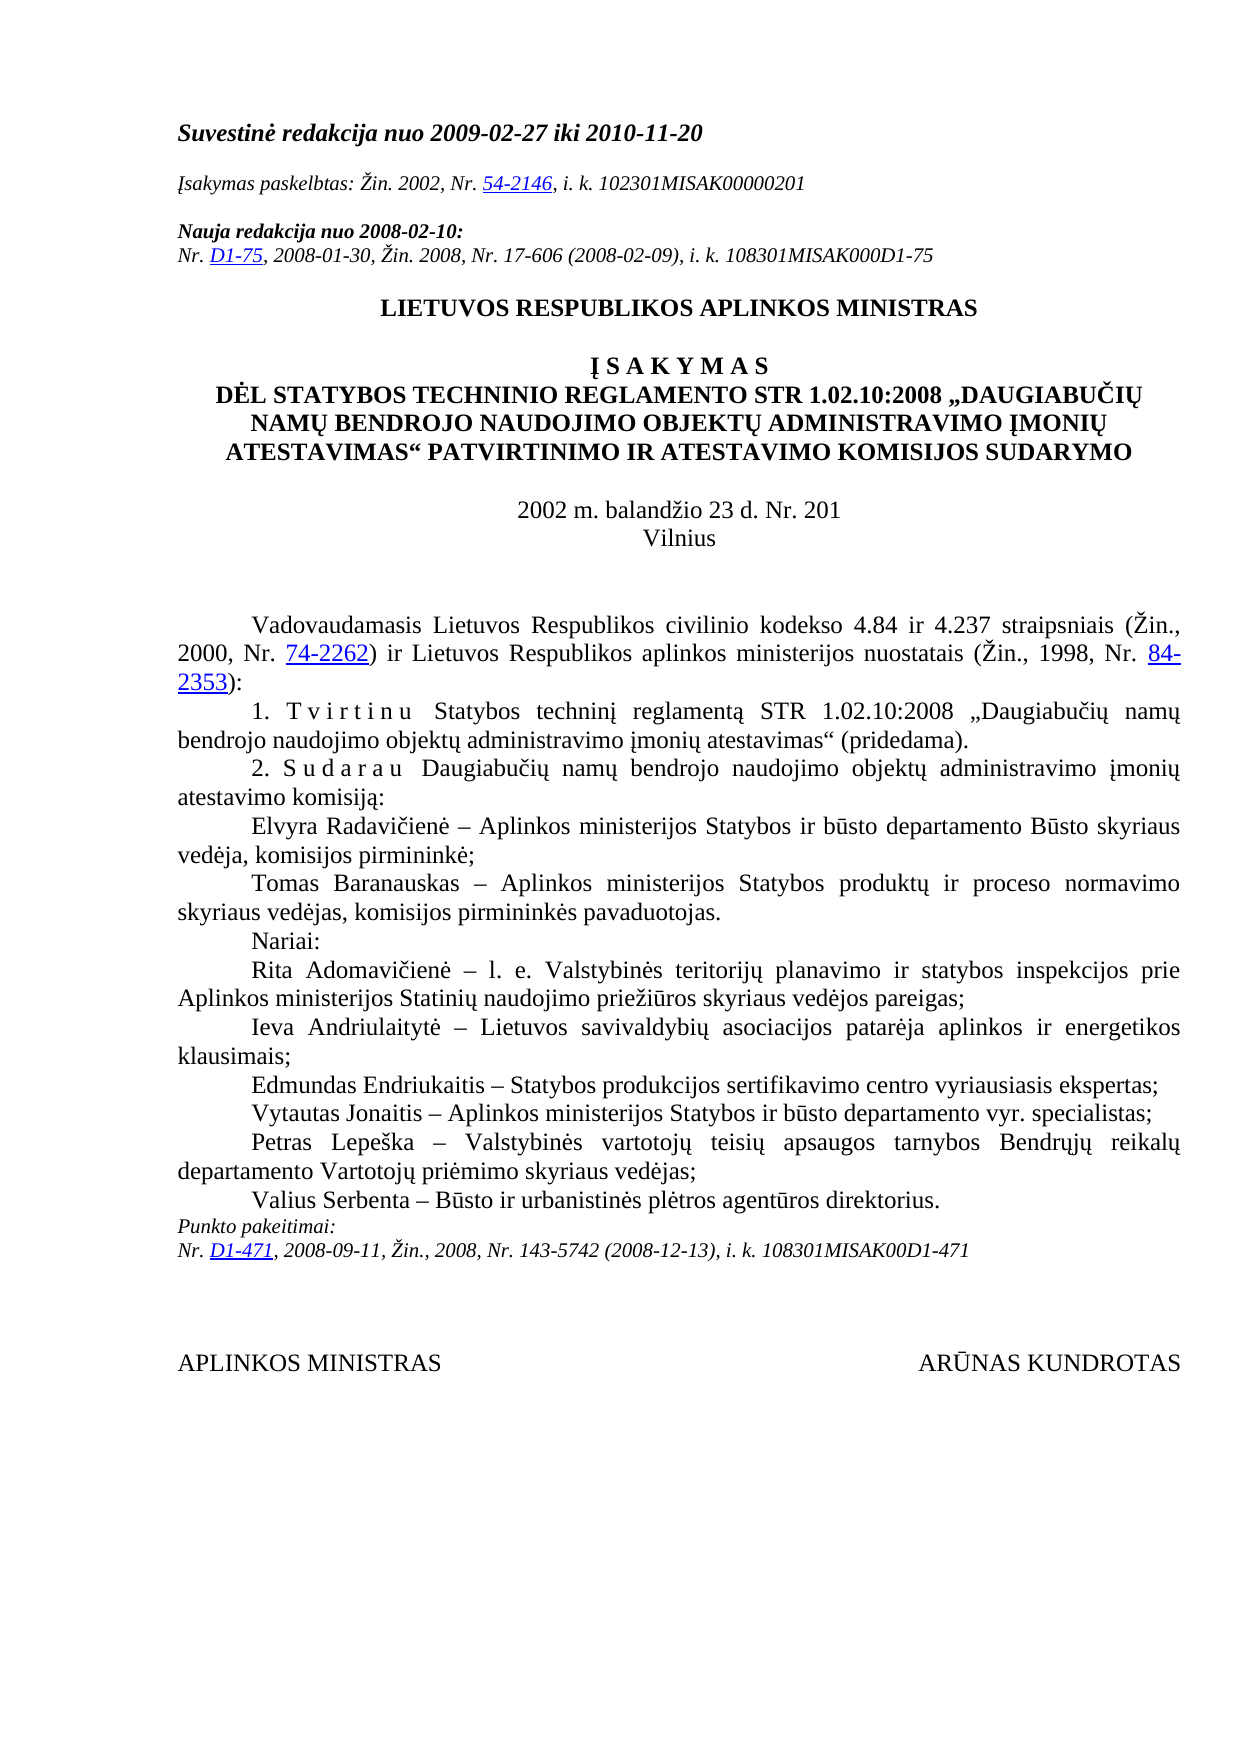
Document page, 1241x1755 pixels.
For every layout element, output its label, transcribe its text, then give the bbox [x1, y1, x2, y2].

text Įsakymas paskelbtas: Žin. 2002, Nr. 54-2146, i. k. 102301MISAK00000201 [177, 171, 1181, 195]
text Vadovaudamasis Lietuvos Respublikos civilinio kodekso 4.84 ir 4.237 straipsniais (Žin., 2000, Nr. 74-2262) ir Lietuvos Respublikos aplinkos ministerijos nuostatais (Žin., 1998, Nr. 84-2353): [177, 610, 1181, 696]
text Edmundas Endriukaitis – Statybos produkcijos sertifikavimo centro vyriausiasis ekspertas; [177, 1070, 1181, 1098]
text Ieva Andriulaitytė – Lietuvos savivaldybių asociacijos patarėja aplinkos ir energetikos klausimais; [177, 1012, 1181, 1070]
text Nariai: [177, 926, 1181, 955]
text Valius Serbenta – Būsto ir urbanistinės plėtros agentūros direktorius. [177, 1185, 1181, 1213]
text Nr. D1-75, 2008-01-30, Žin. 2008, Nr. 17-606 (2008-02-09), i. k. 108301MISAK000D1-75 [177, 243, 1181, 267]
text Rita Adomavičienė – l. e. Valstybinės teritorijų planavimo ir statybos inspekcijos prie Aplinkos ministerijos Statinių naudojimo priežiūros skyriaus vedėjos pareigas; [177, 955, 1181, 1012]
text 1. Tvirtinu Statybos techninį reglamentą STR 1.02.10:2008 „Daugiabučių namų bendrojo naudojimo objektų administravimo įmonių atestavimas“ (pridedama). [177, 696, 1181, 753]
text Vytautas Jonaitis – Aplinkos ministerijos Statybos ir būsto departamento vyr. specialistas; [177, 1098, 1181, 1127]
text Petras Lepeška – Valstybinės vartotojų teisių apsaugos tarnybos Bendrųjų reikalų departamento Vartotojų priėmimo skyriaus vedėjas; [177, 1127, 1181, 1185]
text 2002 m. balandžio 23 d. Nr. 201 [177, 495, 1181, 523]
text Nauja redakcija nuo 2008-02-10: [177, 219, 1181, 243]
text ĮSAKYMAS [177, 351, 1181, 380]
text Punkto pakeitimai: [177, 1213, 1181, 1238]
text DĖL STATYBOS TECHNINIO REGLAMENTO STR 1.02.10:2008 „DAUGIABUČIŲ NAMŲ BENDROJO NAUDOJIMO OBJEKTŲ ADMINISTRAVIMO ĮMONIŲ ATESTAVIMAS“ PATVIRTINIMO IR ATESTAVIMO KOMISIJOS SUDARYMO [177, 380, 1181, 466]
text LIETUVOS RESPUBLIKOS APLINKOS MINISTRAS [177, 293, 1181, 322]
text 2. Sudarau Daugiabučių namų bendrojo naudojimo objektų administravimo įmonių atestavimo komisiją: [177, 753, 1181, 811]
text Elvyra Radavičienė – Aplinkos ministerijos Statybos ir būsto departamento Būsto skyriaus vedėja, komisijos pirmininkė; [177, 811, 1181, 868]
text APLINKOS MINISTRAS ARŪNAS KUNDROTAS [177, 1348, 1181, 1377]
text Suvestinė redakcija nuo 2009-02-27 iki 2010-11-20 [177, 118, 1181, 147]
text Nr. D1-471, 2008-09-11, Žin., 2008, Nr. 143-5742 (2008-12-13), i. k. 108301MISAK00D1-471 [177, 1238, 1181, 1262]
text Vilnius [177, 523, 1181, 552]
text Tomas Baranauskas – Aplinkos ministerijos Statybos produktų ir proceso normavimo skyriaus vedėjas, komisijos pirmininkės pavaduotojas. [177, 868, 1181, 926]
